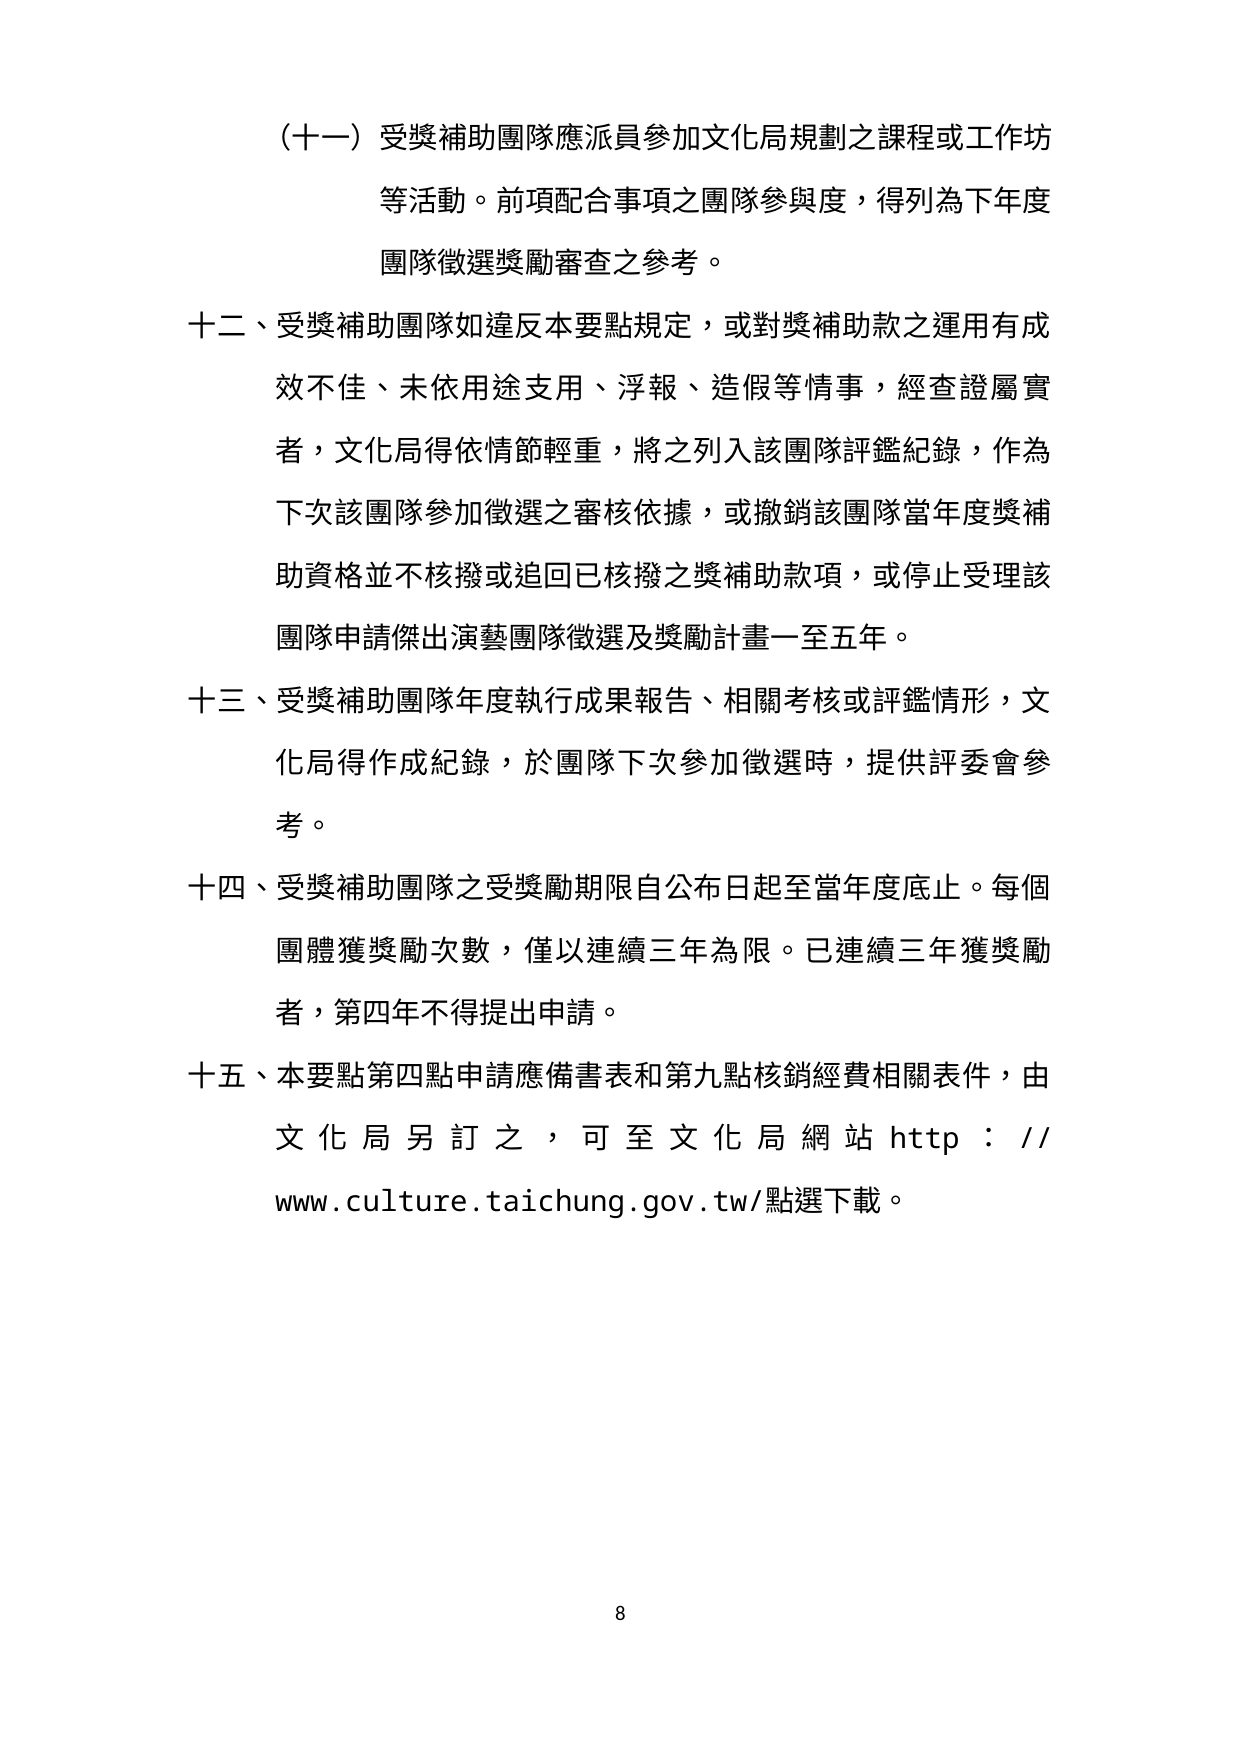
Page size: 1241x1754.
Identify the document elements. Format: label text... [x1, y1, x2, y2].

text 十二、受獎補助團隊如違反本要點規定，或對獎補助款之運用有成效不佳、未依用途支用、浮報、造假等情事，經查證屬實者，文化局得依情節輕重，將之列入該團隊評鑑紀錄，作為下次該團隊參加徵選之審核依據，或撤銷該團隊當年度獎補助資格並不核撥或追回已核撥之獎補助款項，或停止受理該團隊申請傑出演藝團隊徵選及獎勵計畫一至五年。 [187, 282, 1053, 657]
text 十四、受獎補助團隊之受獎勵期限自公布日起至當年度底止。每個團體獲獎勵次數，僅以連續三年為限。已連續三年獲獎勵者，第四年不得提出申請。 [187, 844, 1053, 1032]
text （十一）受獎補助團隊應派員參加文化局規劃之課程或工作坊等活動。前項配合事項之團隊參與度，得列為下年度團隊徵選獎勵審查之參考。 [262, 94, 1053, 282]
text 十五、本要點第四點申請應備書表和第九點核銷經費相關表件，由文化局另訂之，可至文化局網站http：//www.culture.taichung.gov.tw/點選下載。 [187, 1032, 1053, 1219]
text 十三、受獎補助團隊年度執行成果報告、相關考核或評鑑情形，文化局得作成紀錄，於團隊下次參加徵選時，提供評委會參考。 [187, 657, 1053, 844]
